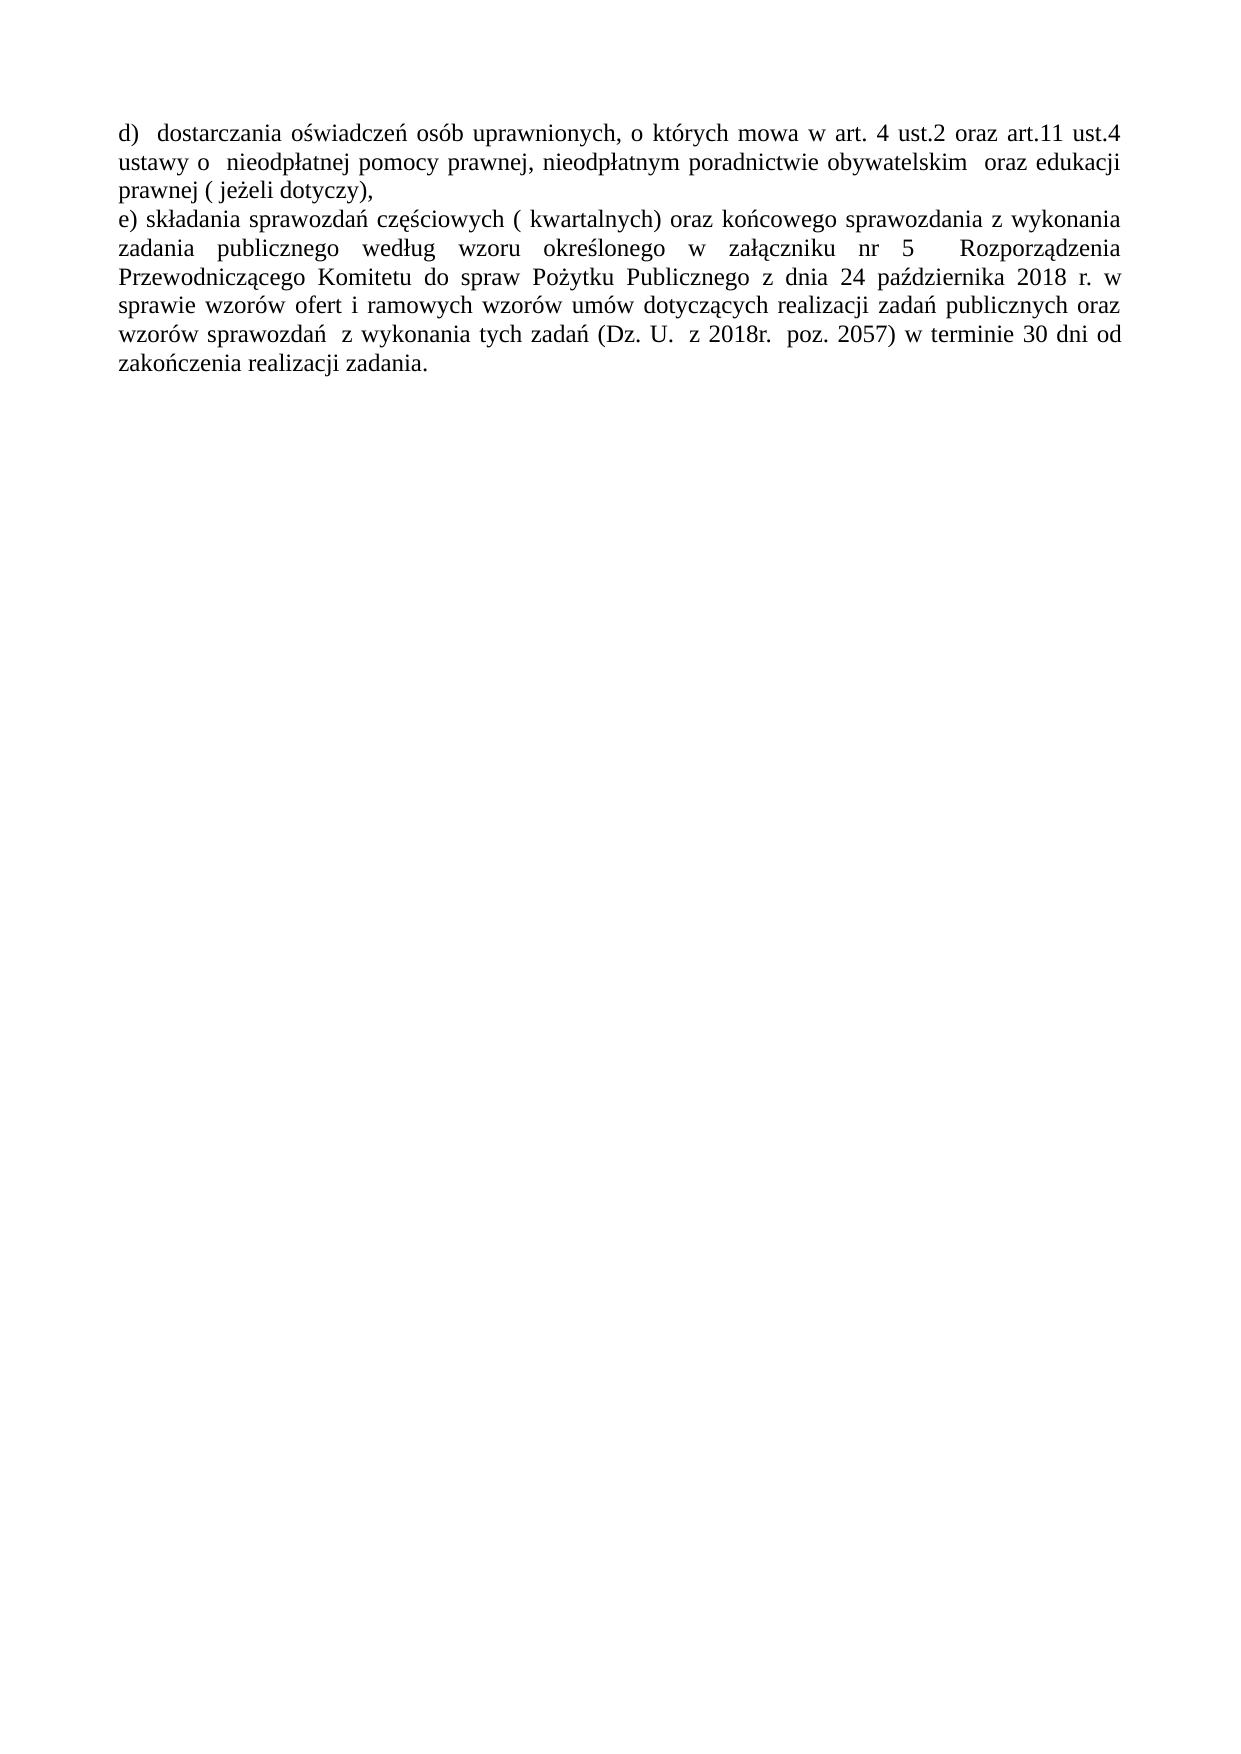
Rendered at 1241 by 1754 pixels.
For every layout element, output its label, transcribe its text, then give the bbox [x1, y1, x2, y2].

text e) składania sprawozdań częściowych ( kwartalnych) oraz końcowego sprawozdania z wykonania zadania publicznego według wzoru określonego w załączniku nr 5 Rozporządzenia Przewodniczącego Komitetu do spraw Pożytku Publicznego z dnia 24 października 2018 r. w sprawie wzorów ofert i ramowych wzorów umów dotyczących realizacji zadań publicznych oraz wzorów sprawozdań z wykonania tych zadań (Dz. U. z 2018r. poz. 2057) w terminie 30 dni od zakończenia realizacji zadania. [118, 204, 1122, 377]
text d) dostarczania oświadczeń osób uprawnionych, o których mowa w art. 4 ust.2 oraz art.11 ust.4 ustawy o nieodpłatnej pomocy prawnej, nieodpłatnym poradnictwie obywatelskim oraz edukacji prawnej ( jeżeli dotyczy), [118, 118, 1122, 204]
